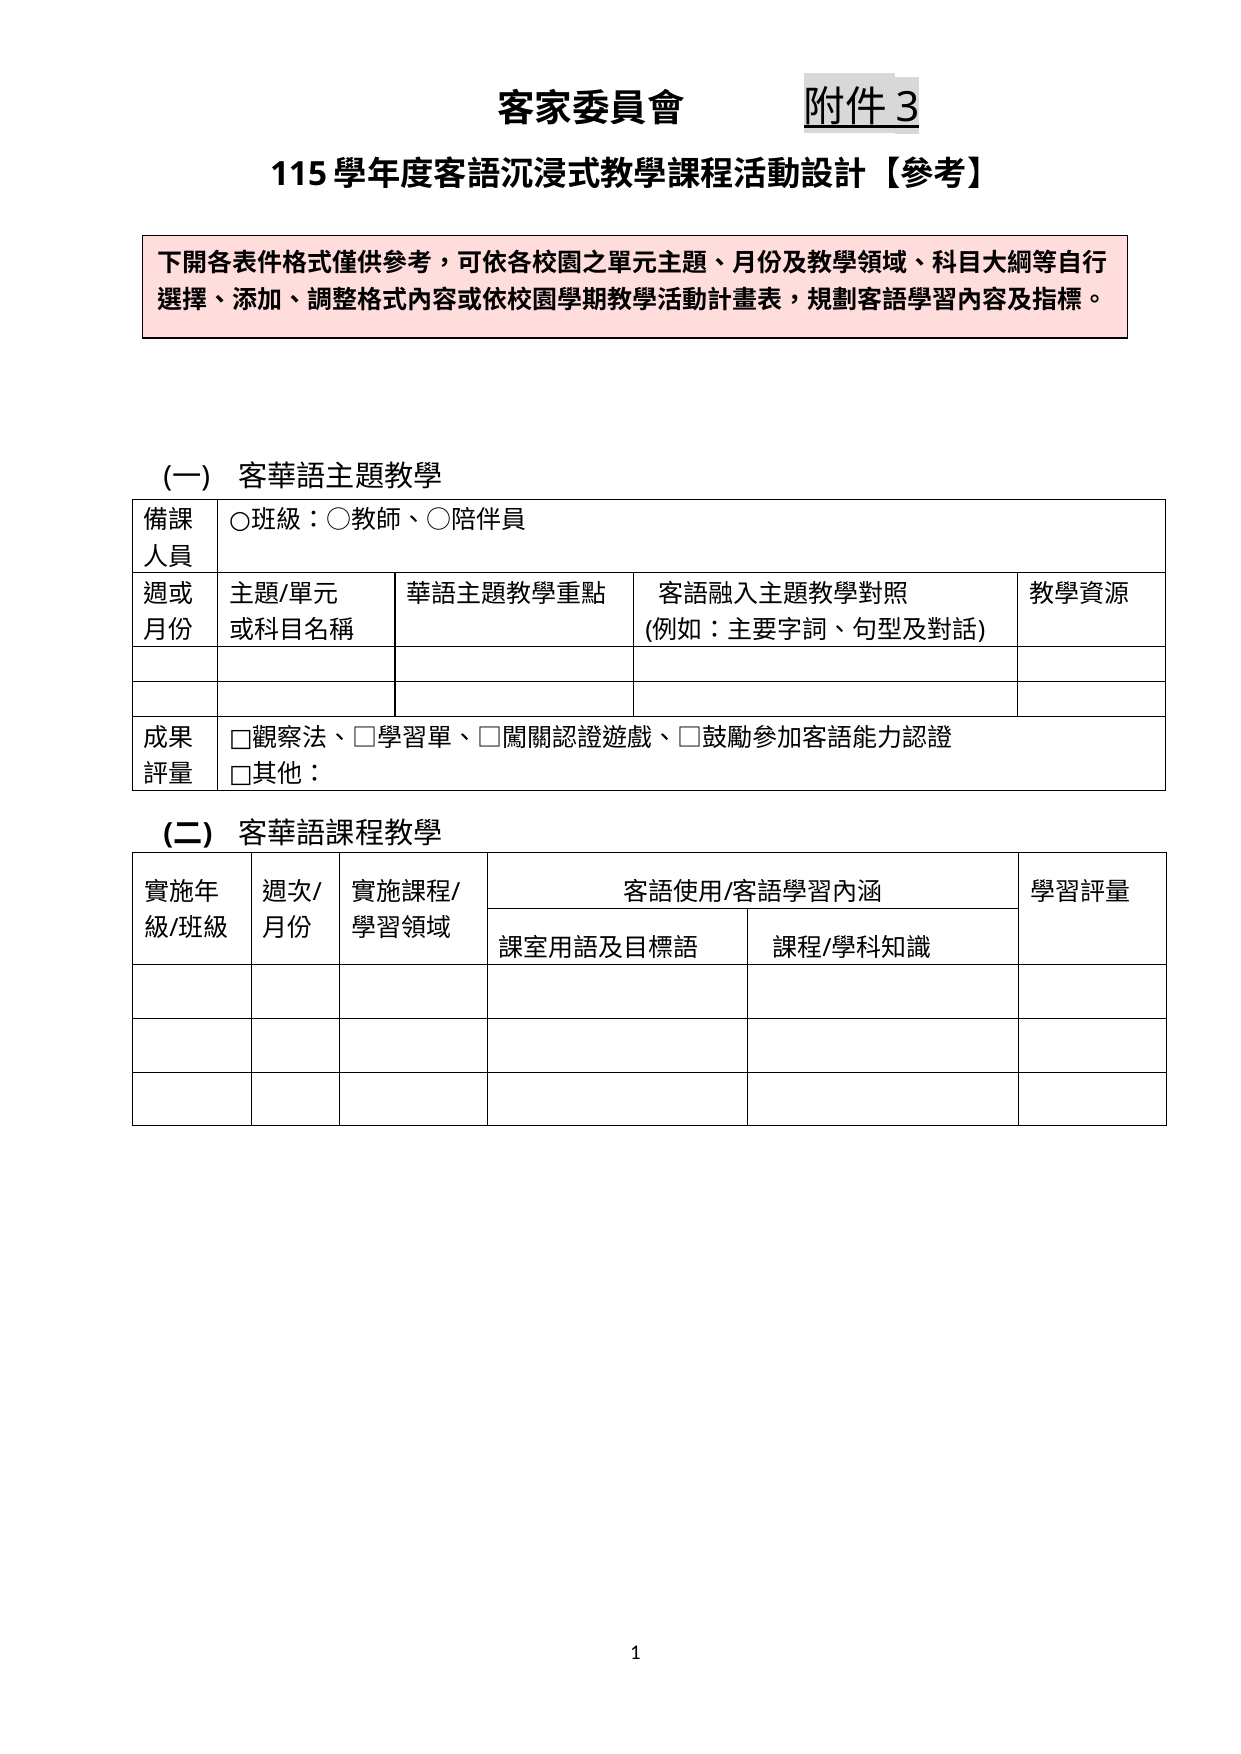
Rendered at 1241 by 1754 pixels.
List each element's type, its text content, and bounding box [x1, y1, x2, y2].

text 客家委員會 附件3 [133, 73, 1137, 134]
table_cell [340, 1019, 487, 1072]
text 115學年度客語沉浸式教學課程活動設計【參考】 [133, 134, 1137, 209]
table_header 實施課程/學習領域 [340, 853, 487, 964]
text 下開各表件格式僅供參考，可依各校園之單元主題、月份及教學領域、科目大綱等自行選擇、添加、調整格式內容或依校園學期教學活動計畫表，規劃客語學習內容及指標。 [157, 243, 1112, 315]
table_cell [1019, 1073, 1166, 1125]
table_cell [252, 1073, 339, 1125]
table_cell [488, 1019, 747, 1072]
table_cell [252, 1019, 339, 1072]
table_cell [1019, 1019, 1166, 1072]
table_cell 華語主題教學重點 [396, 573, 633, 646]
table_cell [218, 647, 394, 681]
table_cell [133, 1073, 251, 1125]
table_cell 課室用語及目標語 [488, 909, 747, 964]
table_cell [488, 1073, 747, 1125]
table_header 實施年級/班級 [133, 853, 251, 964]
table_cell [748, 965, 1018, 1018]
table_cell □觀察法、□學習單、□闖關認證遊戲、□鼓勵參加客語能力認證 □其他： [218, 717, 1165, 789]
list 客華語主題教學 [163, 452, 1137, 495]
table_cell 教學資源 [1018, 573, 1165, 646]
table_cell [133, 647, 217, 681]
table_cell [1018, 682, 1165, 716]
table_cell [396, 647, 633, 681]
table_header 學習評量 [1019, 853, 1166, 964]
table_header 週次/月份 [252, 853, 339, 964]
table_cell 成果評量 [133, 717, 217, 789]
table_cell 課程/學科知識 [748, 909, 1018, 964]
table_cell [748, 1019, 1018, 1072]
table_cell [396, 682, 633, 716]
table_cell [1019, 965, 1166, 1018]
table_cell 週或月份 [133, 573, 217, 646]
table_cell [252, 965, 339, 1018]
table_cell [1018, 647, 1165, 681]
table_cell [218, 682, 394, 716]
table_cell [340, 1073, 487, 1125]
table_header 客語使用/客語學習內涵 [488, 853, 1018, 908]
table_header 備課人員 [133, 500, 217, 572]
table_cell [340, 965, 487, 1018]
table_cell [133, 682, 217, 716]
table_cell [133, 965, 251, 1018]
table_cell [634, 682, 1017, 716]
table_header ○班級：○教師、○陪伴員 [218, 500, 1165, 572]
table_cell [133, 1019, 251, 1072]
table_cell 客語融入主題教學對照 (例如：主要字詞、句型及對話) [634, 573, 1017, 646]
table_cell [488, 965, 747, 1018]
table_cell 主題/單元 或科目名稱 [218, 573, 394, 646]
table_cell [634, 647, 1017, 681]
list 客華語課程教學 [163, 791, 1137, 852]
table_cell [748, 1073, 1018, 1125]
